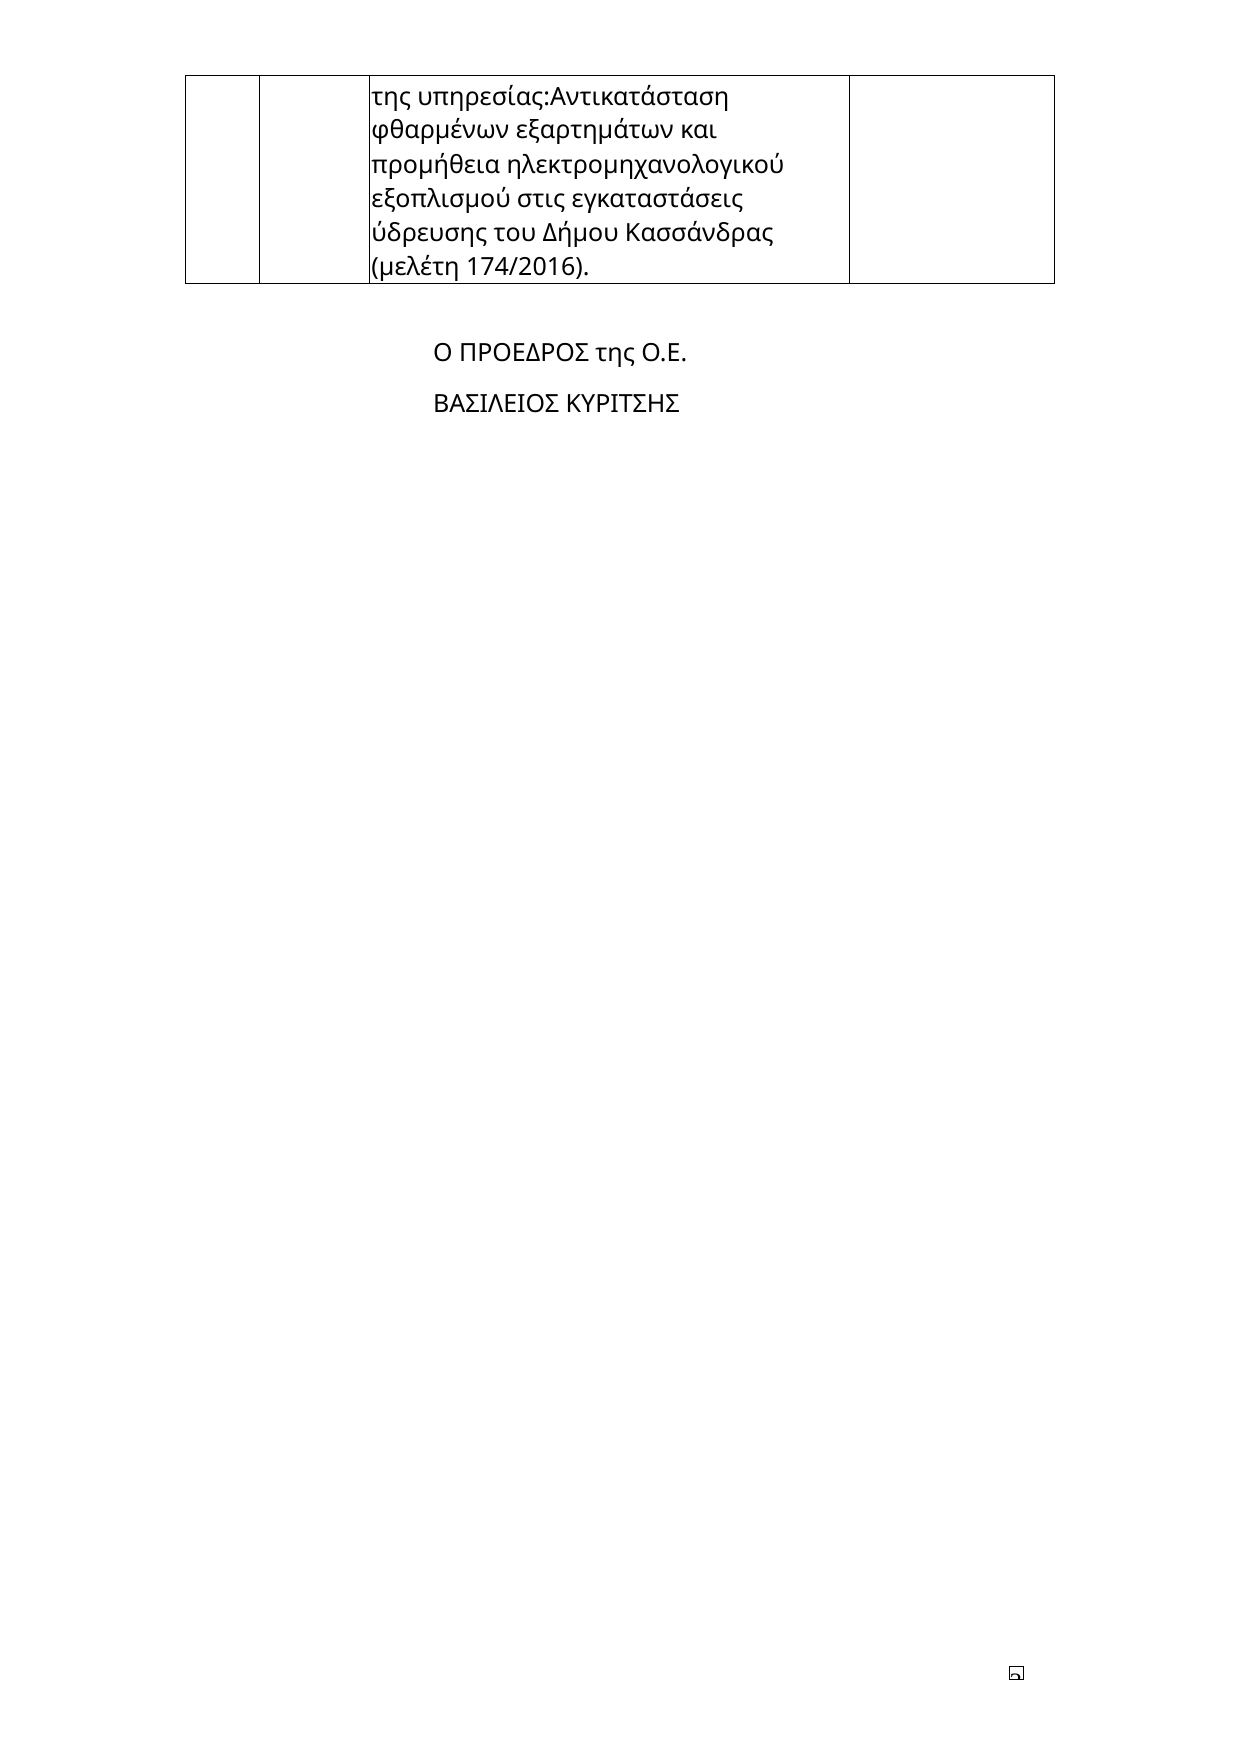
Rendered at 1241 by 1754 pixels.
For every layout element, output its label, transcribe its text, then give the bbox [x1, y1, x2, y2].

text ΒΑΣΙΛΕΙΟΣ ΚΥΡΙΤΣΗΣ [148, 386, 1092, 420]
table_cell [260, 76, 369, 282]
table_cell [850, 76, 1054, 282]
table_cell [186, 76, 259, 282]
table_cell της υπηρεσίας:Αντικατάσταση φθαρμένων εξαρτημάτων και προμήθεια ηλεκτρομηχανολογικού εξοπλισμού στις εγκαταστάσεις ύδρευσης του Δήμου Κασσάνδρας (μελέτη 174/2016). [370, 76, 849, 282]
text Ο ΠΡΟΕΔΡΟΣ της Ο.Ε. [148, 334, 1092, 369]
